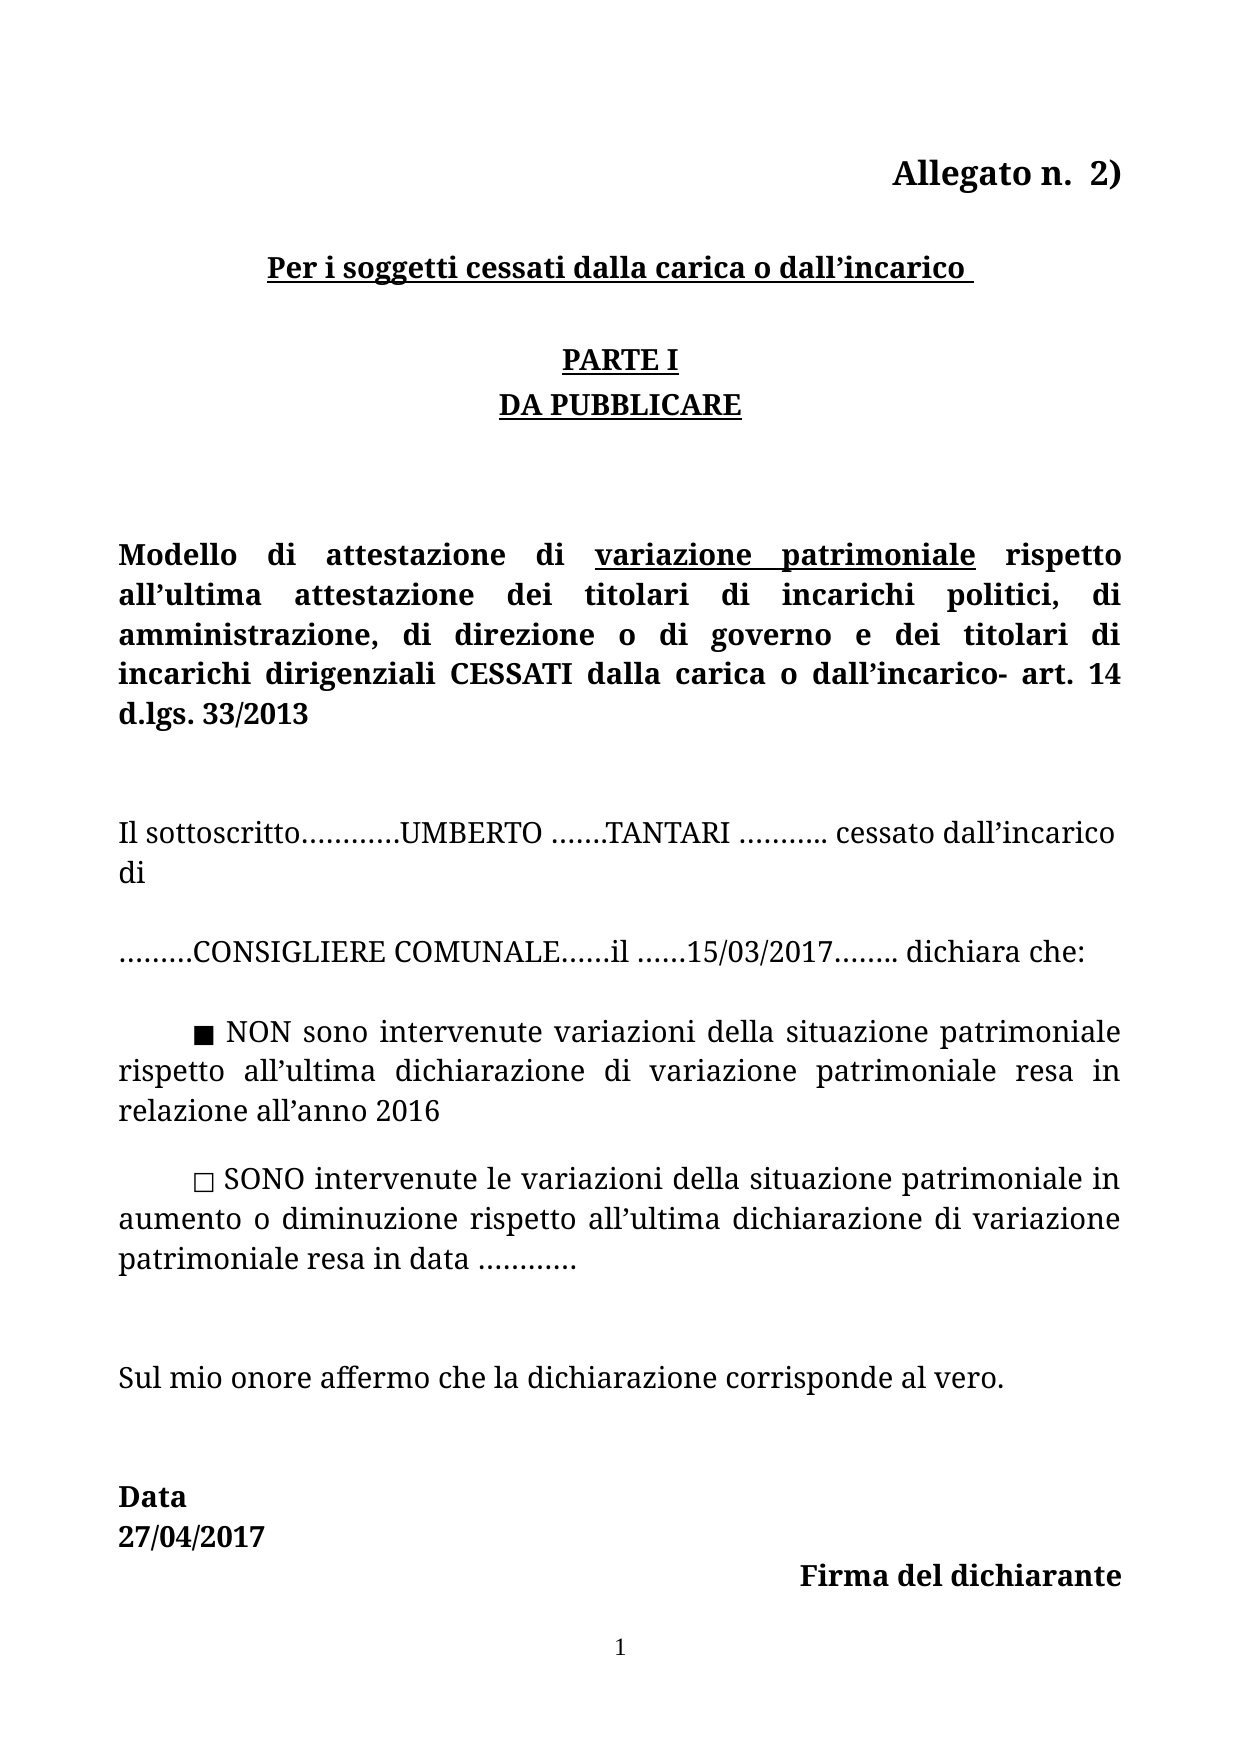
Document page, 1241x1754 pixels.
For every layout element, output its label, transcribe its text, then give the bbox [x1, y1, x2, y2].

text PARTE I [118, 339, 1122, 379]
subtitle □ SONO intervenute le variazioni della situazione patrimoniale in aumento o diminuzione rispetto all’ultima dichiarazione di variazione patrimoniale resa in data ………… [118, 1159, 1122, 1278]
subtitle Il sottoscritto…………UMBERTO …….TANTARI ……….. cessato dall’incarico di [118, 812, 1122, 892]
text Data [118, 1476, 1122, 1516]
subtitle Modello di attestazione di variazione patrimoniale rispetto all’ultima attestazione dei titolari di incarichi politici, di amministrazione, di direzione o di governo e dei titolari di incarichi dirigenziali CESSATI dalla carica o dall’incarico- art. 14 d.lgs. 33/2013 [118, 534, 1122, 733]
text DA PUBBLICARE [118, 384, 1122, 424]
text Per i soggetti cessati dalla carica o dall’incarico [118, 248, 1122, 287]
text 27/04/2017 [118, 1516, 1122, 1556]
text Allegato n. 2) [118, 150, 1122, 195]
text Sul mio onore affermo che la dichiarazione corrisponde al vero. [118, 1357, 1122, 1397]
text Firma del dichiarante [118, 1556, 1122, 1595]
subtitle ■ NON sono intervenute variazioni della situazione patrimoniale rispetto all’ultima dichiarazione di variazione patrimoniale resa in relazione all’anno 2016 [118, 1011, 1122, 1130]
subtitle ………CONSIGLIERE COMUNALE……il ……15/03/2017…….. dichiara che: [118, 931, 1122, 971]
